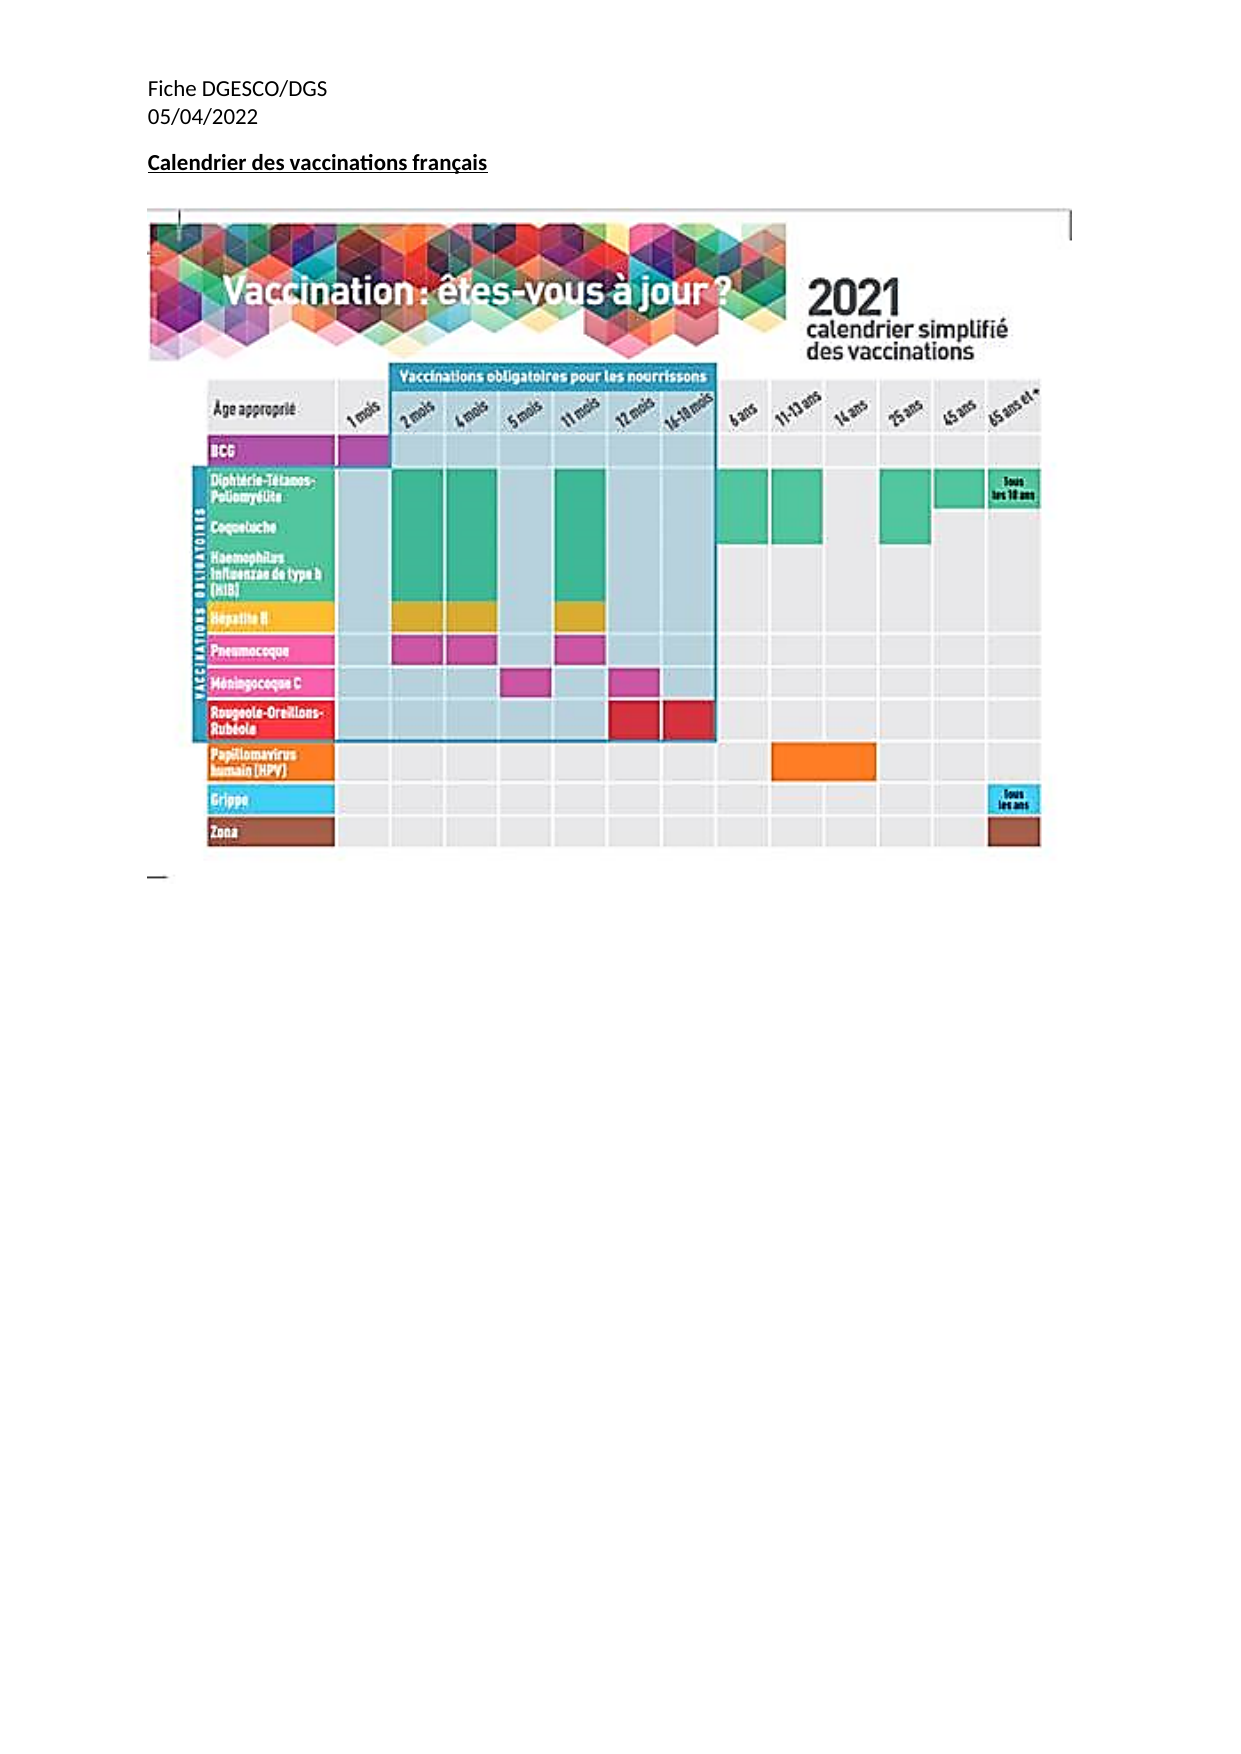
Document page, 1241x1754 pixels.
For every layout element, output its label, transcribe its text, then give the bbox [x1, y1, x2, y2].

text Calendrier des vaccinations français [148, 148, 1093, 176]
picture [147, 207, 1072, 884]
